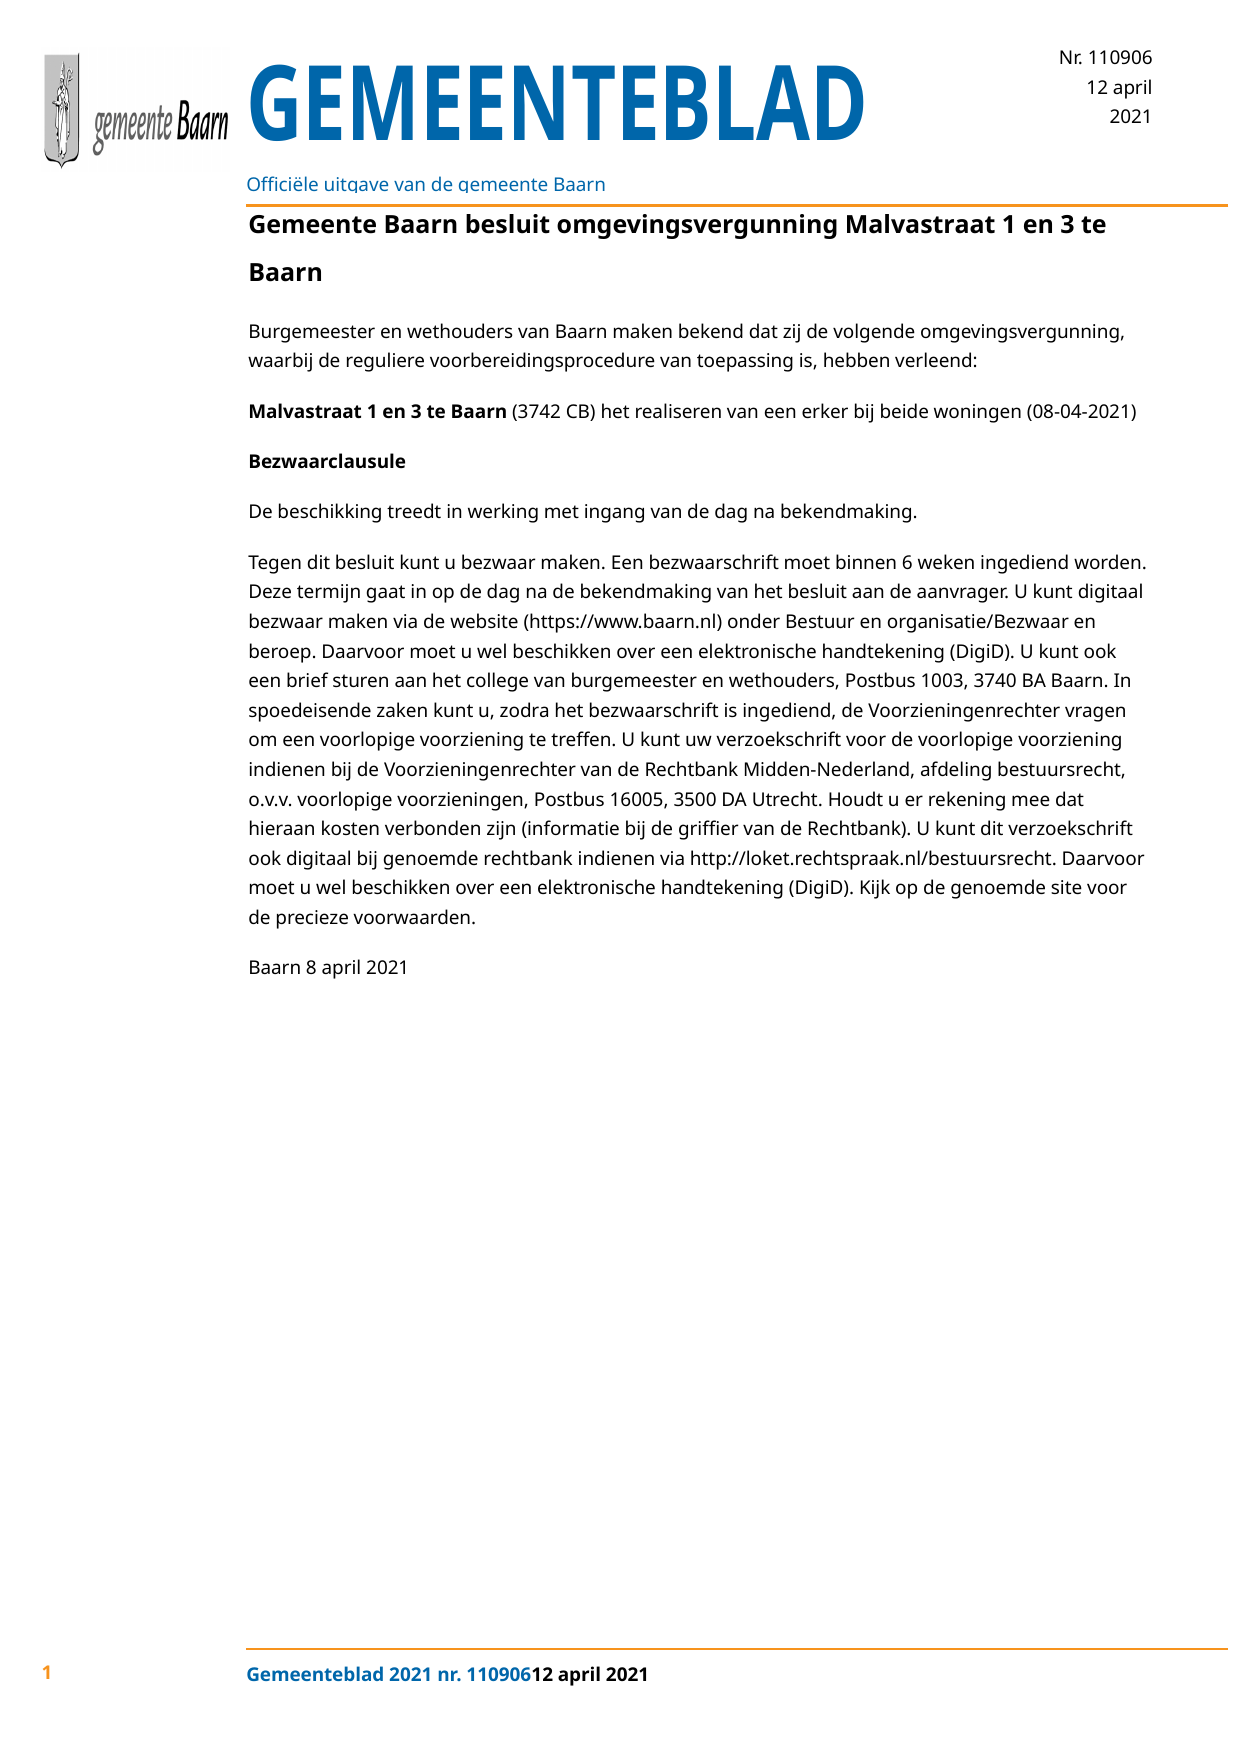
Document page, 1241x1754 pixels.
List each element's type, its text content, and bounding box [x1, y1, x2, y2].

text Burgemeester en wethouders van Baarn maken bekend dat zij de volgende omgevingsvergunning, waarbij de reguliere voorbereidingsprocedure van toepassing is, hebben verleend: [248, 318, 1152, 373]
text Malvastraat 1 en 3 te Baarn (3742 CB) het realiseren van een erker bij beide woningen (08-04-2021) [248, 398, 1152, 424]
text Gemeente Baarn besluit omgevingsvergunning Malvastraat 1 en 3 te Baarn [248, 207, 1152, 288]
text Bezwaarclausule [248, 448, 1152, 474]
text Tegen dit besluit kunt u bezwaar maken. Een bezwaarschrift moet binnen 6 weken ingediend worden. Deze termijn gaat in op de dag na de bekendmaking van het besluit aan de aanvrager. U kunt digitaal bezwaar maken via de website (https://www.baarn.nl) onder Bestuur en organisatie/Bezwaar en beroep. Daarvoor moet u wel beschikken over een elektronische handtekening (DigiD). U kunt ook een brief sturen aan het college van burgemeester en wethouders, Postbus 1003, 3740 BA Baarn. In spoedeisende zaken kunt u, zodra het bezwaarschrift is ingediend, de Voorzieningenrechter vragen om een voorlopige voorziening te treffen. U kunt uw verzoekschrift voor de voorlopige voorziening indienen bij de Voorzieningenrechter van de Rechtbank Midden-Nederland, afdeling bestuursrecht, o.v.v. voorlopige voorzieningen, Postbus 16005, 3500 DA Utrecht. Houdt u er rekening mee dat hieraan kosten verbonden zijn (informatie bij de griffier van de Rechtbank). U kunt dit verzoekschrift ook digitaal bij genoemde rechtbank indienen via http://loket.rechtspraak.nl/bestuursrecht. Daarvoor moet u wel beschikken over een elektronische handtekening (DigiD). Kijk op de genoemde site voor de precieze voorwaarden. [248, 549, 1152, 930]
text Baarn 8 april 2021 [248, 954, 1152, 980]
text De beschikking treedt in werking met ingang van de dag na bekendmaking. [248, 499, 1152, 524]
picture [41, 47, 231, 172]
